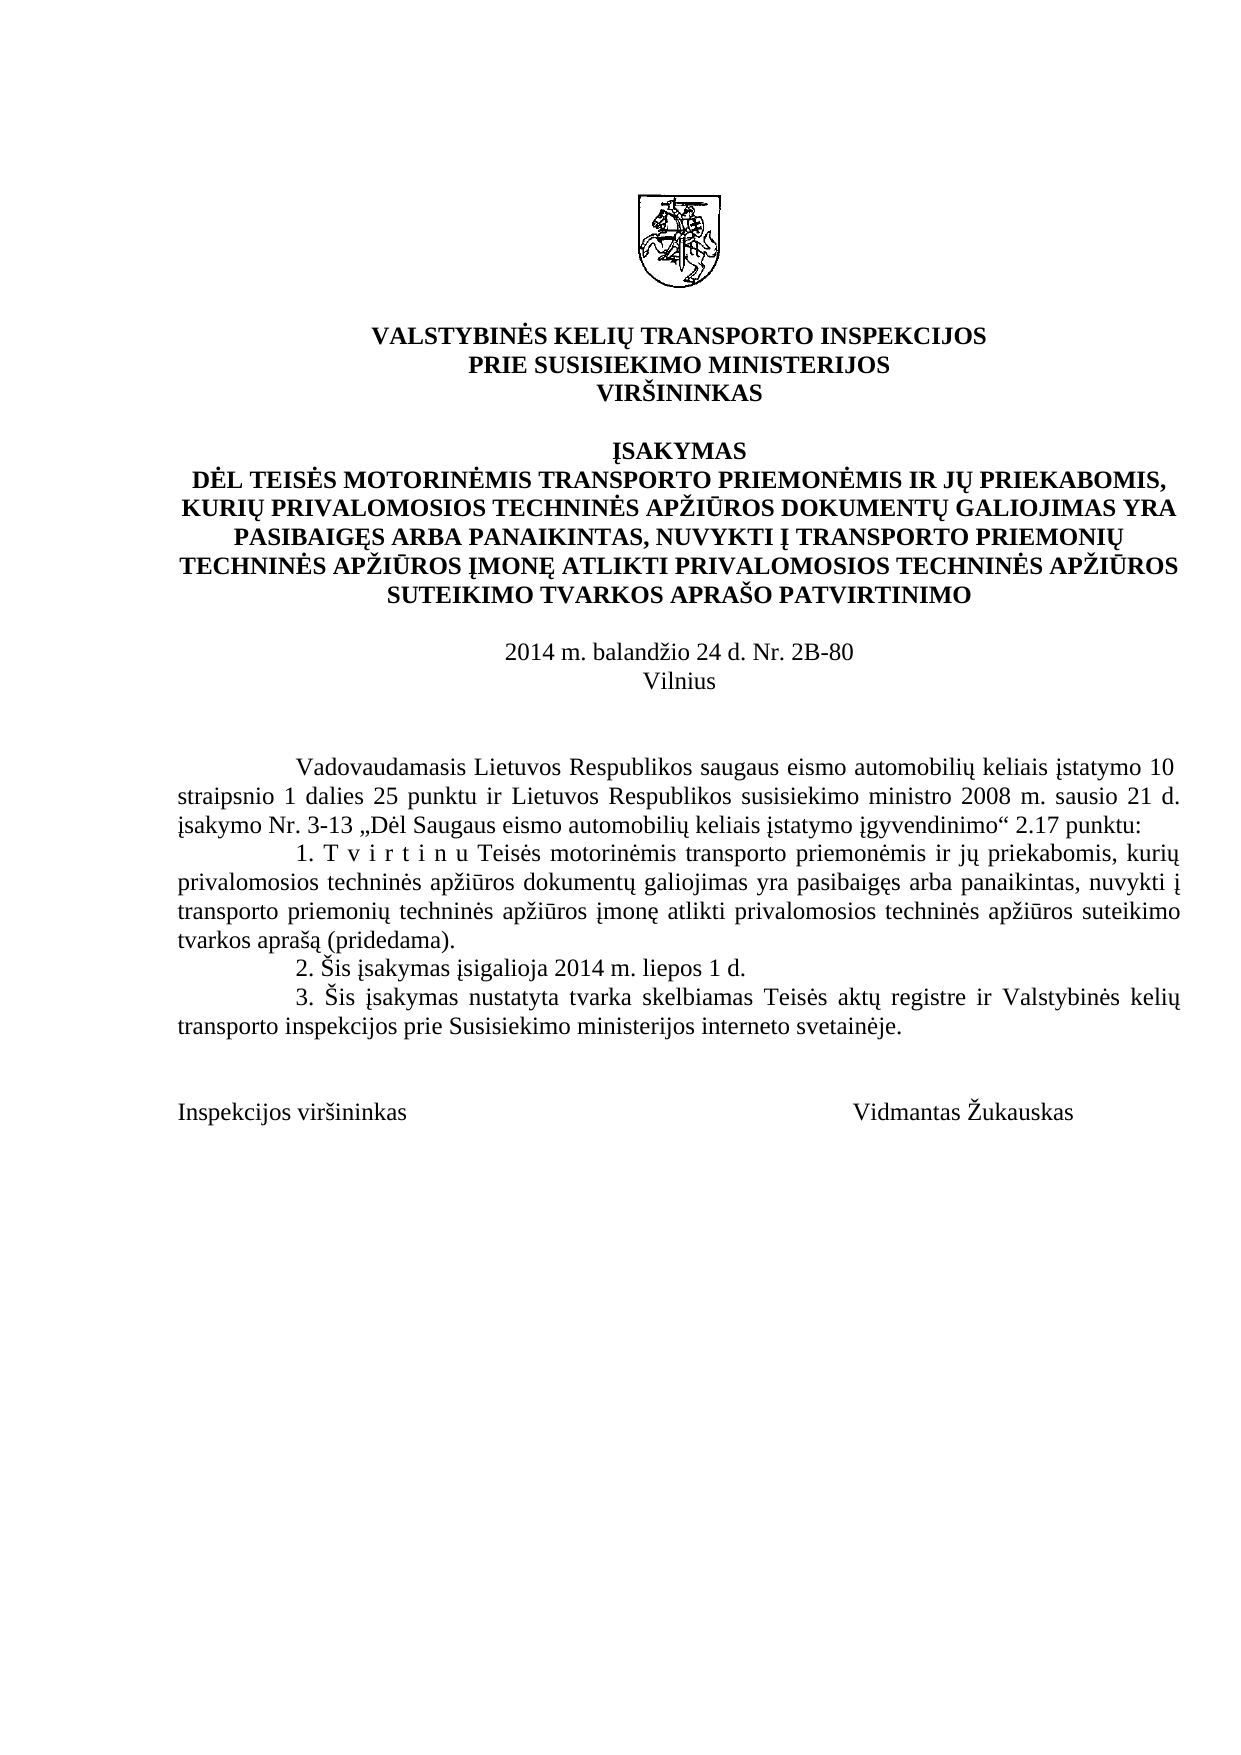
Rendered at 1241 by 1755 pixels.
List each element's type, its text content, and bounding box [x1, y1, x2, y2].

text DĖL TEISĖS MOTORINĖMIS TRANSPORTO PRIEMONĖMIS IR JŲ PRIEKABOMIS, KURIŲ PRIVALOMOSIOS TECHNINĖS APŽIŪROS DOKUMENTŲ GALIOJIMAS YRA PASIBAIGĘS ARBA PANAIKINTAS, NUVYKTI Į TRANSPORTO PRIEMONIŲ TECHNINĖS APŽIŪROS ĮMONĘ ATLIKTI PRIVALOMOSIOS TECHNINĖS APŽIŪROS SUTEIKIMO TVARKOS APRAŠO PATVIRTINIMO [177, 465, 1181, 608]
text ĮSAKYMAS [177, 436, 1181, 465]
text Inspekcijos viršininkas Vidmantas Žukauskas [177, 1097, 1181, 1126]
text 2014 m. balandžio 24 d. Nr. 2B-80 [177, 637, 1181, 666]
text PRIE SUSISIEKIMO MINISTERIJOS [177, 350, 1181, 378]
text Vadovaudamasis Lietuvos Respublikos saugaus eismo automobilių keliais įstatymo 10 straipsnio 1 dalies 25 punktu ir Lietuvos Respublikos susisiekimo ministro 2008 m. sausio 21 d. įsakymo Nr. 3-13 „Dėl Saugaus eismo automobilių keliais įstatymo įgyvendinimo“ 2.17 punktu: [177, 752, 1181, 838]
text 2. Šis įsakymas įsigalioja 2014 m. liepos 1 d. [177, 953, 1181, 982]
text VIRŠININKAS [177, 378, 1181, 407]
text 3. Šis įsakymas nustatyta tvarka skelbiamas Teisės aktų registre ir Valstybinės kelių transporto inspekcijos prie Susisiekimo ministerijos interneto svetainėje. [177, 982, 1181, 1040]
text 1. T v i r t i n u Teisės motorinėmis transporto priemonėmis ir jų priekabomis, kurių privalomosios techninės apžiūros dokumentų galiojimas yra pasibaigęs arba panaikintas, nuvykti į transporto priemonių techninės apžiūros įmonę atlikti privalomosios techninės apžiūros suteikimo tvarkos aprašą (pridedama). [177, 838, 1181, 953]
text VALSTYBINĖS KELIŲ TRANSPORTO INSPEKCIJOS [177, 321, 1181, 350]
text Vilnius [177, 666, 1181, 695]
